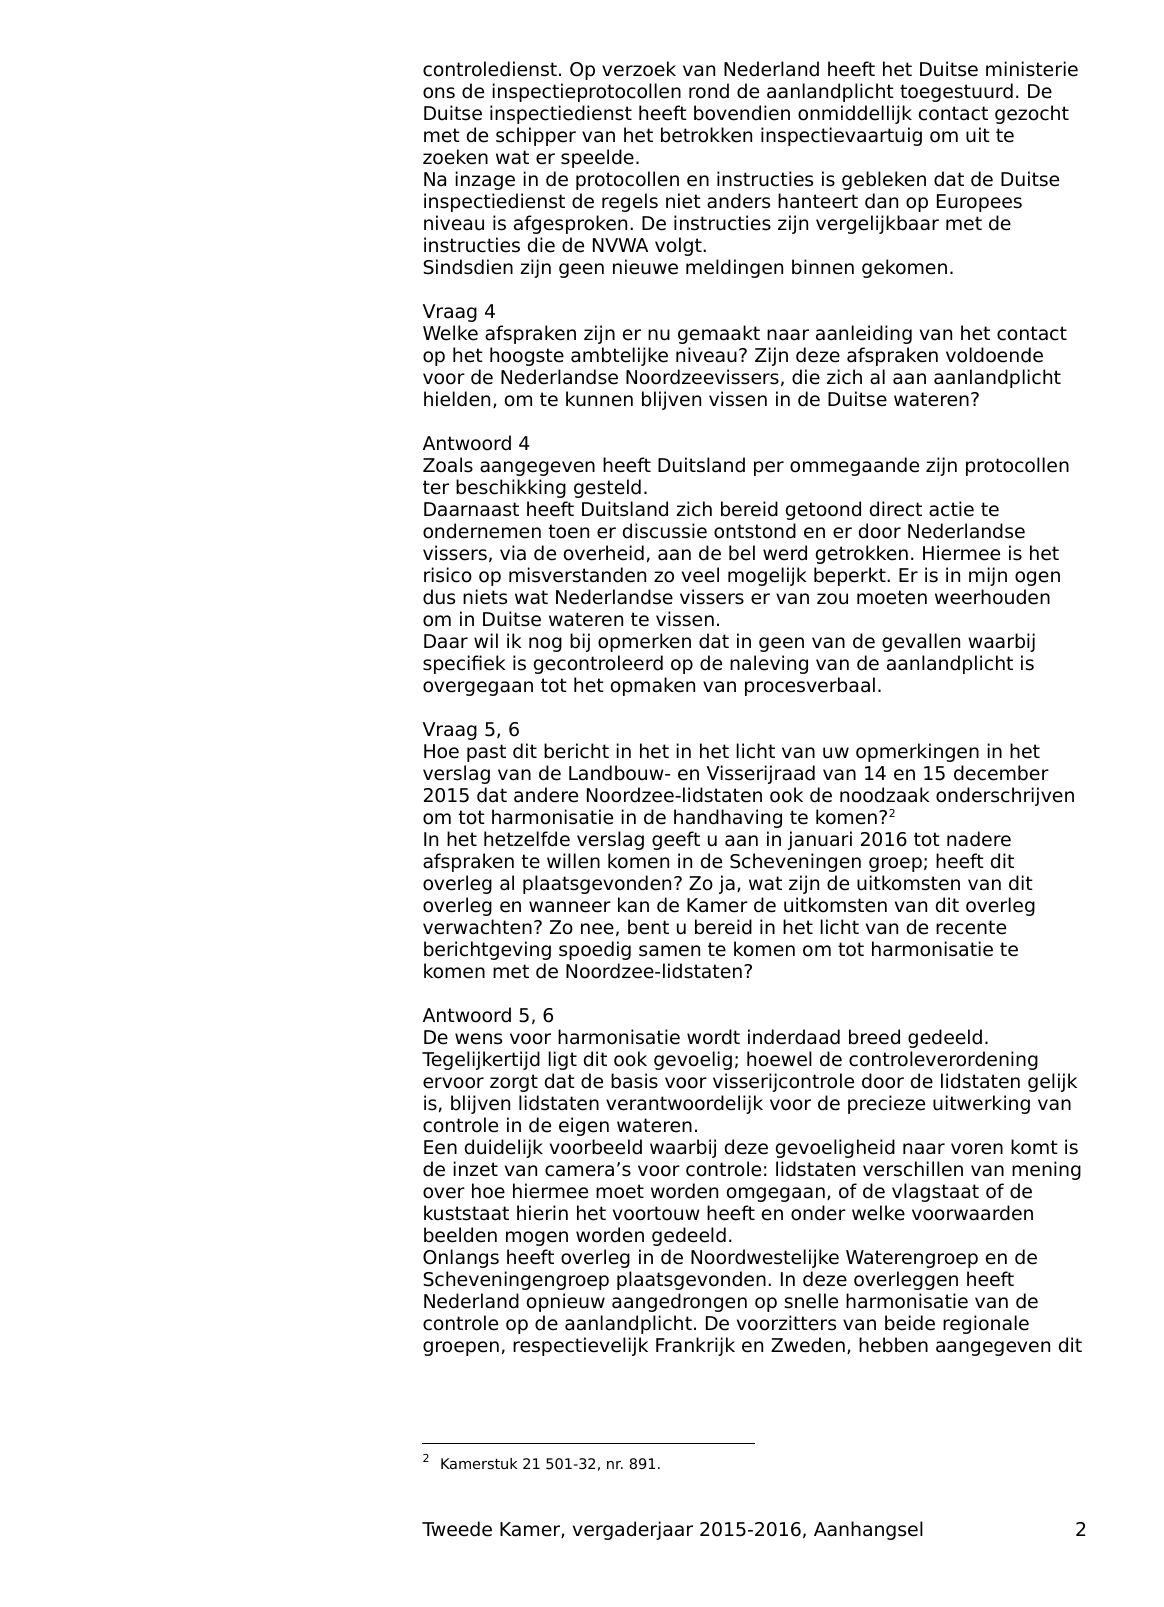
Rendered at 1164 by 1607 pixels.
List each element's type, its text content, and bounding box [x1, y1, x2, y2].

text De wens voor harmonisatie wordt inderdaad breed gedeeld. Tegelijkertijd ligt dit ook gevoelig; hoewel de controleverordening ervoor zorgt dat de basis voor visserijcontrole door de lidstaten gelijk is, blijven lidstaten verantwoordelijk voor de precieze uitwerking van controle in de eigen wateren. [422, 1027, 1087, 1137]
text controledienst. Op verzoek van Nederland heeft het Duitse ministerie ons de inspectieprotocollen rond de aanlandplicht toegestuurd. De Duitse inspectiedienst heeft bovendien onmiddellijk contact gezocht met de schipper van het betrokken inspectievaartuig om uit te zoeken wat er speelde. [422, 59, 1087, 169]
text Na inzage in de protocollen en instructies is gebleken dat de Duitse inspectiedienst de regels niet anders hanteert dan op Europees niveau is afgesproken. De instructies zijn vergelijkbaar met de instructies die de NVWA volgt. [422, 169, 1087, 257]
text Antwoord 5, 6 [422, 1005, 1087, 1027]
text In het hetzelfde verslag geeft u aan in januari 2016 tot nadere afspraken te willen komen in de Scheveningen groep; heeft dit overleg al plaatsgevonden? Zo ja, wat zijn de uitkomsten van dit overleg en wanneer kan de Kamer de uitkomsten van dit overleg verwachten? Zo nee, bent u bereid in het licht van de recente berichtgeving spoedig samen te komen om tot harmonisatie te komen met de Noordzee-lidstaten? [422, 829, 1087, 983]
text Kamerstuk 21 501-32, nr. 891. [422, 1452, 1087, 1474]
text Vraag 4 [422, 301, 1087, 323]
text Zoals aangegeven heeft Duitsland per ommegaande zijn protocollen ter beschikking gesteld. [422, 455, 1087, 499]
text Antwoord 4 [422, 433, 1087, 455]
text Welke afspraken zijn er nu gemaakt naar aanleiding van het contact op het hoogste ambtelijke niveau? Zijn deze afspraken voldoende voor de Nederlandse Noordzeevissers, die zich al aan aanlandplicht hielden, om te kunnen blijven vissen in de Duitse wateren? [422, 323, 1087, 411]
text Hoe past dit bericht in het in het licht van uw opmerkingen in het verslag van de Landbouw- en Visserijraad van 14 en 15 december 2015 dat andere Noordzee-lidstaten ook de noodzaak onderschrijven om tot harmonisatie in de handhaving te komen? [422, 741, 1087, 829]
text Onlangs heeft overleg in de Noordwestelijke Waterengroep en de Scheveningengroep plaatsgevonden. In deze overleggen heeft Nederland opnieuw aangedrongen op snelle harmonisatie van de controle op de aanlandplicht. De voorzitters van beide regionale groepen, respectievelijk Frankrijk en Zweden, hebben aangegeven dit [422, 1247, 1087, 1357]
text Daar wil ik nog bij opmerken dat in geen van de gevallen waarbij specifiek is gecontroleerd op de naleving van de aanlandplicht is overgegaan tot het opmaken van procesverbaal. [422, 631, 1087, 697]
text Vraag 5, 6 [422, 719, 1087, 741]
text Een duidelijk voorbeeld waarbij deze gevoeligheid naar voren komt is de inzet van camera’s voor controle: lidstaten verschillen van mening over hoe hiermee moet worden omgegaan, of de vlagstaat of de kuststaat hierin het voortouw heeft en onder welke voorwaarden beelden mogen worden gedeeld. [422, 1137, 1087, 1247]
text Sindsdien zijn geen nieuwe meldingen binnen gekomen. [422, 257, 1087, 279]
text Daarnaast heeft Duitsland zich bereid getoond direct actie te ondernemen toen er discussie ontstond en er door Nederlandse vissers, via de overheid, aan de bel werd getrokken. Hiermee is het risico op misverstanden zo veel mogelijk beperkt. Er is in mijn ogen dus niets wat Nederlandse vissers er van zou moeten weerhouden om in Duitse wateren te vissen. [422, 499, 1087, 631]
